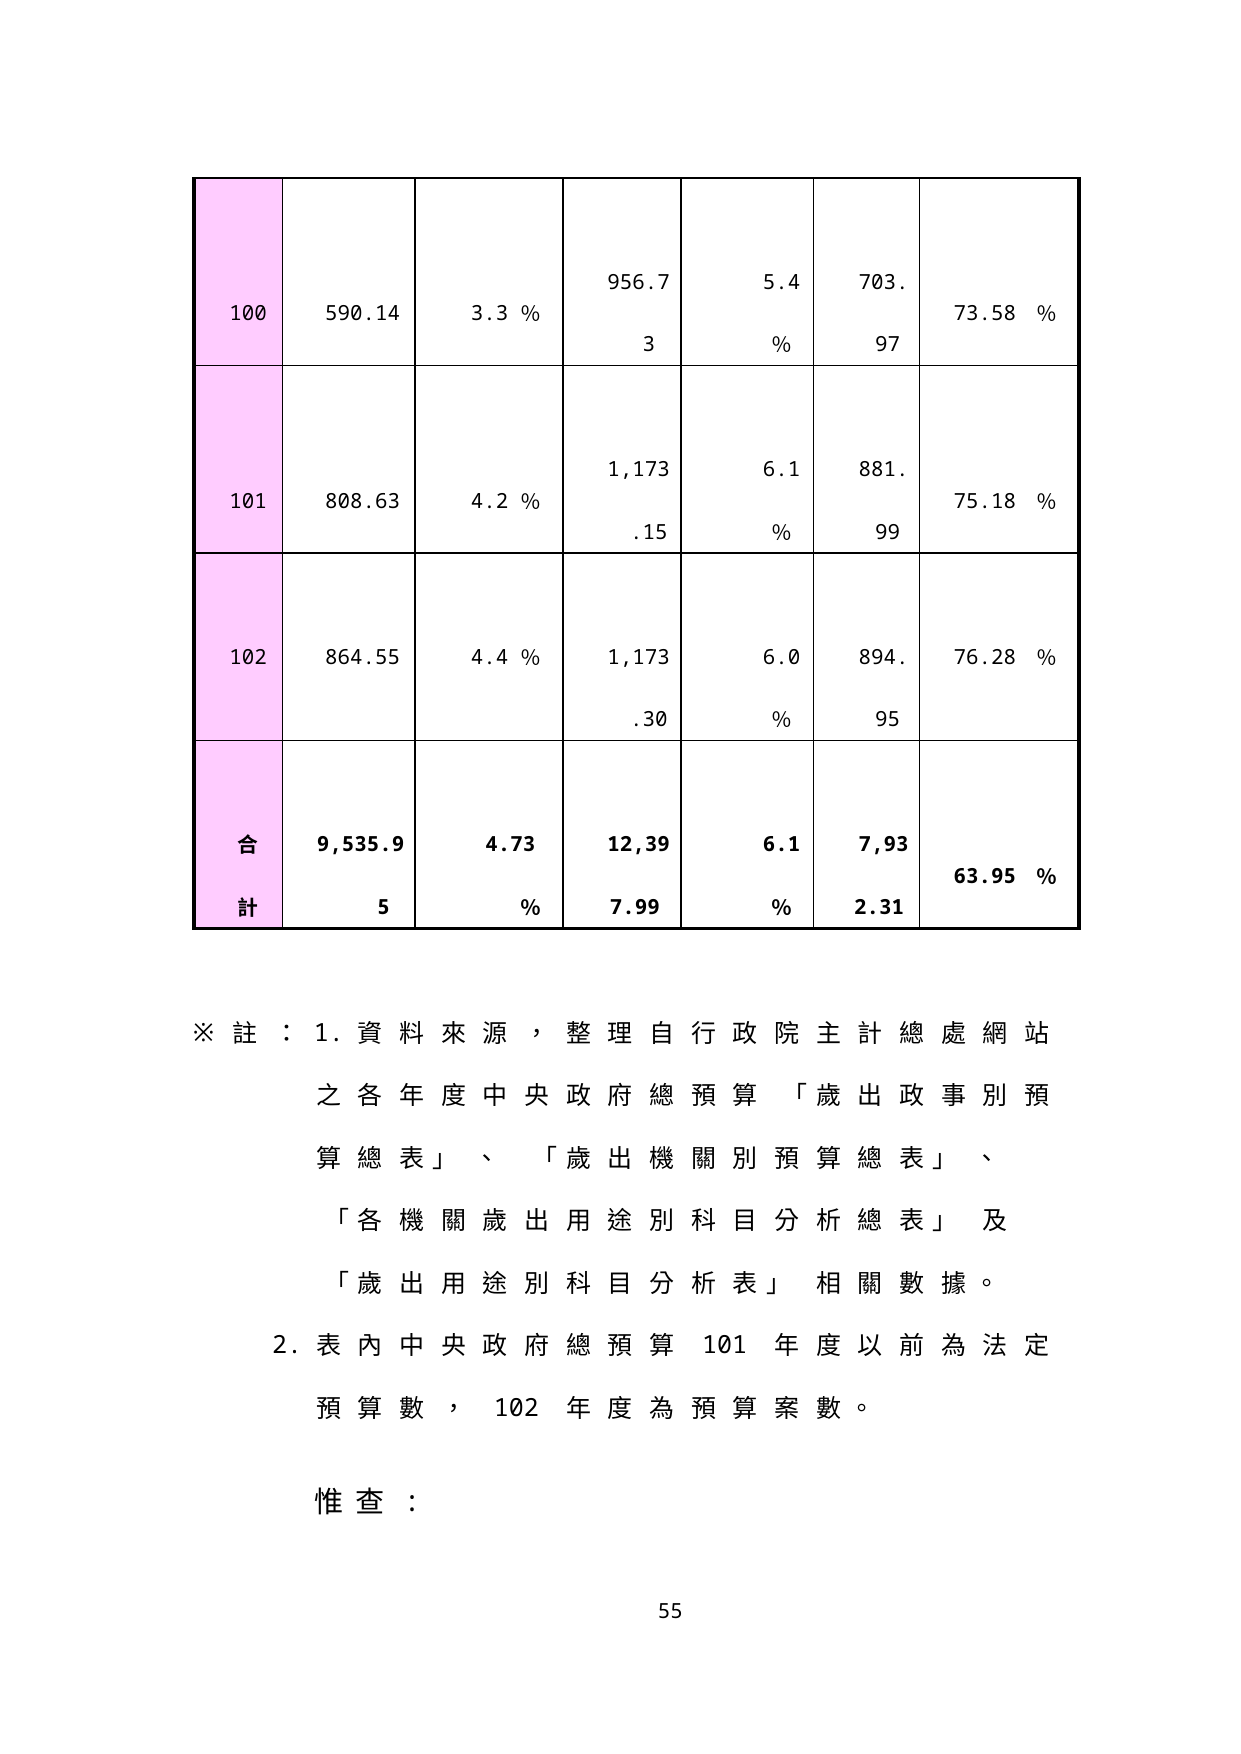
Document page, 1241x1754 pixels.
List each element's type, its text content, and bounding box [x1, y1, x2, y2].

table_cell 6.1％ [682, 366, 813, 552]
table_cell 6.1％ [682, 741, 813, 927]
table_cell 63.95％ [920, 741, 1077, 927]
table_cell 4.2％ [416, 366, 562, 552]
table_cell 12,397.99 [564, 741, 680, 927]
table_cell 7,932.31 [814, 741, 919, 927]
table_cell 4.4％ [416, 554, 562, 740]
table_cell 3.3％ [416, 179, 562, 365]
table_cell 590.14 [283, 179, 414, 365]
table_cell 75.18％ [920, 366, 1077, 552]
table_cell 1,173.15 [564, 366, 680, 552]
table_cell 合計 [196, 741, 282, 927]
table_cell 5.4％ [682, 179, 813, 365]
table_cell 703.97 [814, 179, 919, 365]
text 惟查: [242, 1427, 1058, 1552]
table_cell 864.55 [283, 554, 414, 740]
text 2.表內中央政府總預算101年度以前為法定預算數，102年度為預算案數。 [256, 1302, 1058, 1427]
text ※註：1.資料來源，整理自行政院主計總處網站之各年度中央政府總預算「歲出政事別預算總表」、「歲出機關別預算總表」、「各機關歲出用途別科目分析總表」及「歲出用途別科目分析表」相關數據。 [183, 990, 1058, 1302]
table_cell 6.0％ [682, 554, 813, 740]
table_cell 9,535.95 [283, 741, 414, 927]
table_cell 808.63 [283, 366, 414, 552]
table_cell 894.95 [814, 554, 919, 740]
table_cell 101 [196, 366, 282, 552]
table_cell 4.73％ [416, 741, 562, 927]
table_cell 1,173.30 [564, 554, 680, 740]
table_cell 100 [196, 179, 282, 365]
table_cell 73.58％ [920, 179, 1077, 365]
table_cell 881.99 [814, 366, 919, 552]
table_cell 102 [196, 554, 282, 740]
table_cell 956.73 [564, 179, 680, 365]
table_cell 76.28％ [920, 554, 1077, 740]
